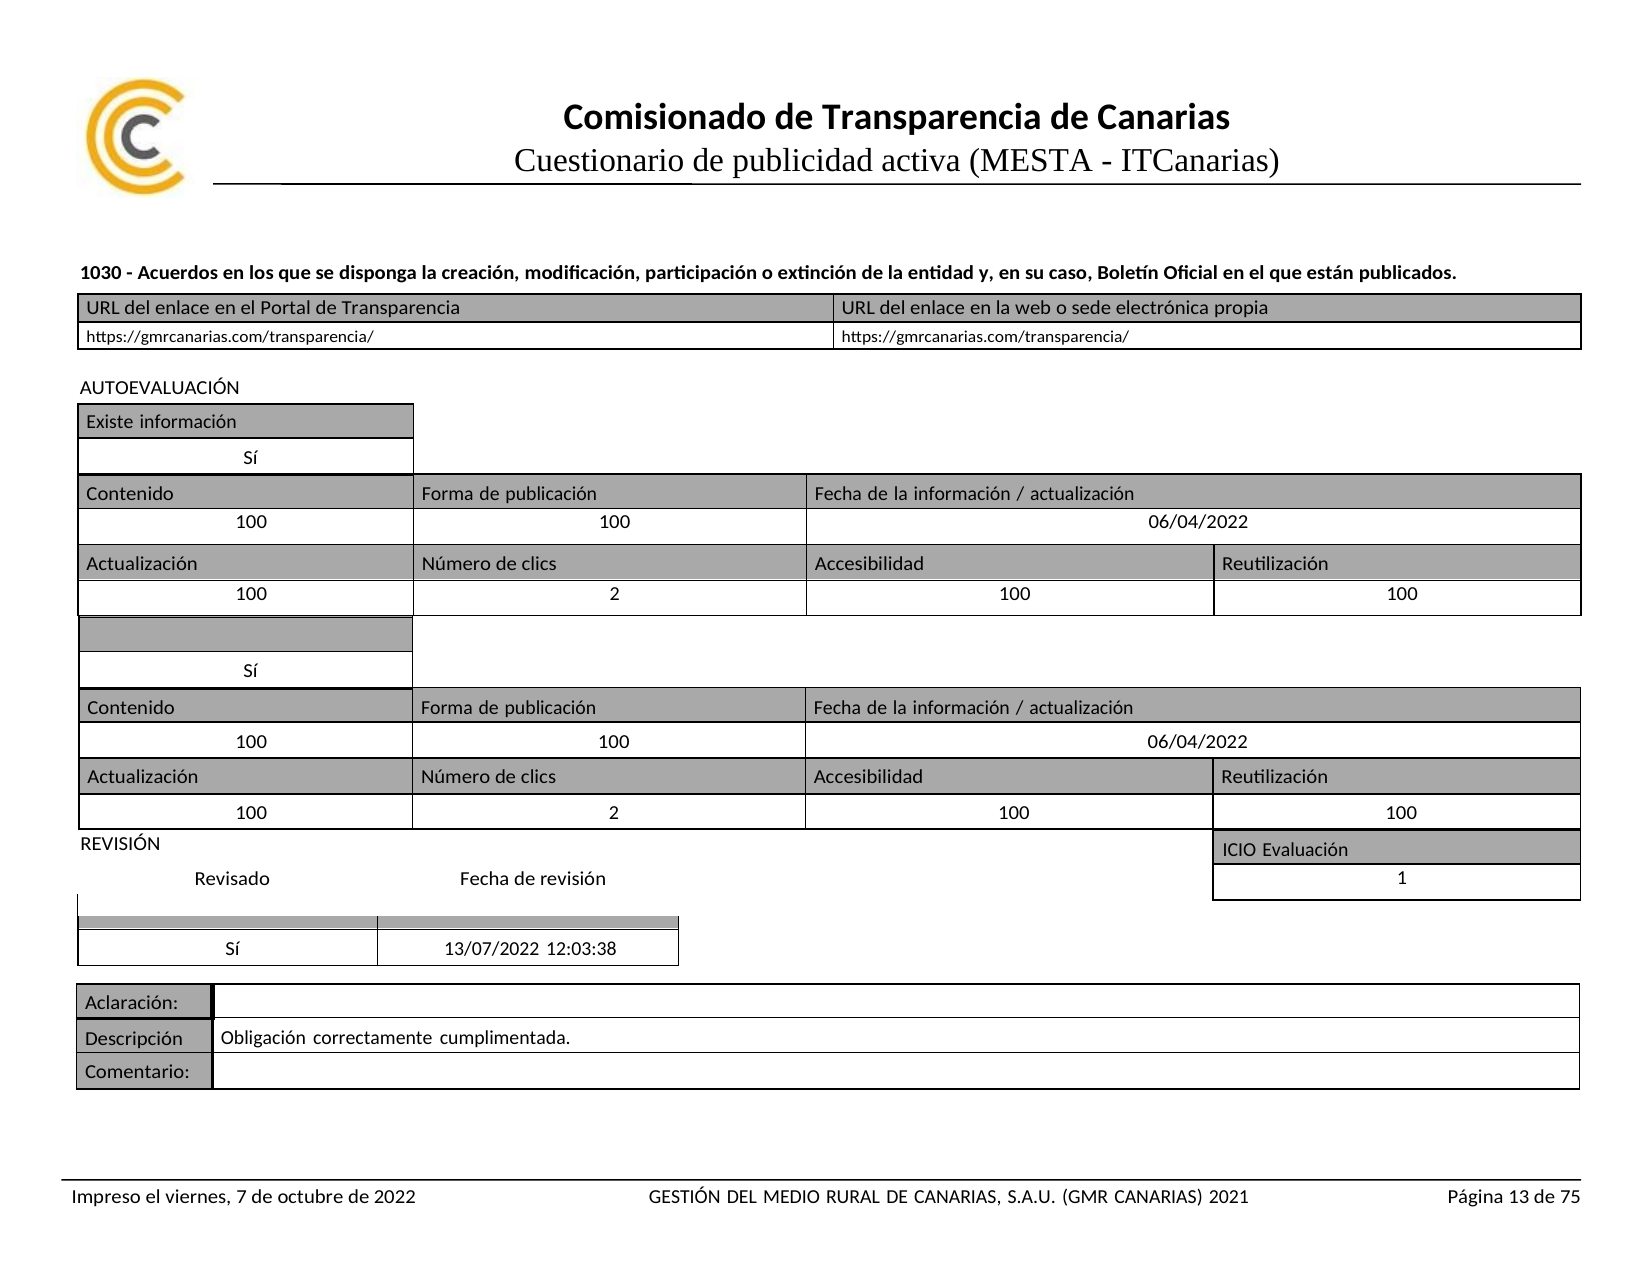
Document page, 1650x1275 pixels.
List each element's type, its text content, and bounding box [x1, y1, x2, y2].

table_cell Forma de publicación [413, 688, 805, 721]
table_cell Contenido [79, 476, 413, 508]
table_header Aclaración: [77, 985, 210, 1017]
table_header Existe información [79, 405, 413, 437]
table_cell Número de clics [413, 759, 805, 793]
table_cell Accesibilidad [807, 545, 1213, 579]
table_cell 100 [1215, 581, 1580, 614]
table_cell [214, 1053, 1579, 1088]
table_cell 2 [414, 581, 806, 614]
table_cell 100 [1214, 795, 1580, 828]
table_cell https://gmrcanarias.com/transparencia/ [79, 323, 833, 348]
table_cell 06/04/2022 [806, 723, 1580, 757]
table_cell REVISIÓN Revisado Fecha de revisión [79, 830, 1212, 899]
table_cell Accesibilidad [806, 759, 1212, 793]
table_cell Fecha de la información / actualización [807, 475, 1580, 508]
table_cell Actualización [79, 545, 413, 579]
table_cell 100 [80, 723, 412, 757]
table_header [413, 616, 1580, 687]
table_header URL del enlace en la web o sede electrónica propia [834, 295, 1580, 321]
table_cell Fecha de la información / actualización [806, 688, 1580, 721]
table_header URL del enlace en el Portal de Transparencia [79, 295, 833, 321]
table_cell 100 [806, 795, 1212, 828]
table_cell ICIO Evaluación [1214, 831, 1580, 863]
table_cell 100 [80, 795, 412, 828]
table_cell https://gmrcanarias.com/transparencia/ [834, 323, 1580, 348]
table_cell 1 [1214, 865, 1580, 899]
table_cell 100 [413, 723, 805, 757]
table_cell Sí [80, 652, 412, 687]
table_cell Sí [79, 930, 377, 964]
table_header [80, 618, 412, 651]
table_cell 100 [414, 509, 806, 543]
table_header [378, 916, 678, 928]
table_cell 100 [807, 581, 1213, 614]
text 1030 - Acuerdos en los que se disponga la creación, modificación, participación o extinción de la entidad y, en su caso, Boletín Oficial en el que están publicados. [79, 261, 1594, 285]
table_cell 100 [79, 581, 413, 614]
table_cell Reutilización [1215, 545, 1580, 579]
table_header [79, 916, 377, 928]
text AUTOEVALUACIÓN [79, 375, 1594, 399]
table_cell 2 [413, 795, 805, 828]
table_cell Forma de publicación [414, 475, 806, 508]
table_header [414, 403, 1581, 473]
table_cell Comentario: [77, 1053, 211, 1088]
table_cell Actualización [80, 759, 412, 793]
table_cell 13/07/2022 12:03:38 [378, 930, 678, 964]
table_cell Contenido [80, 690, 412, 721]
table_cell Sí [79, 439, 413, 473]
table_cell Número de clics [414, 545, 806, 579]
table_cell 100 [79, 509, 413, 543]
table_cell Obligación correctamente cumplimentada. [214, 1018, 1579, 1052]
table_cell Reutilización [1214, 759, 1580, 793]
table_cell 06/04/2022 [807, 509, 1580, 543]
table_cell Descripción [77, 1020, 211, 1052]
table_header [215, 985, 1579, 1017]
